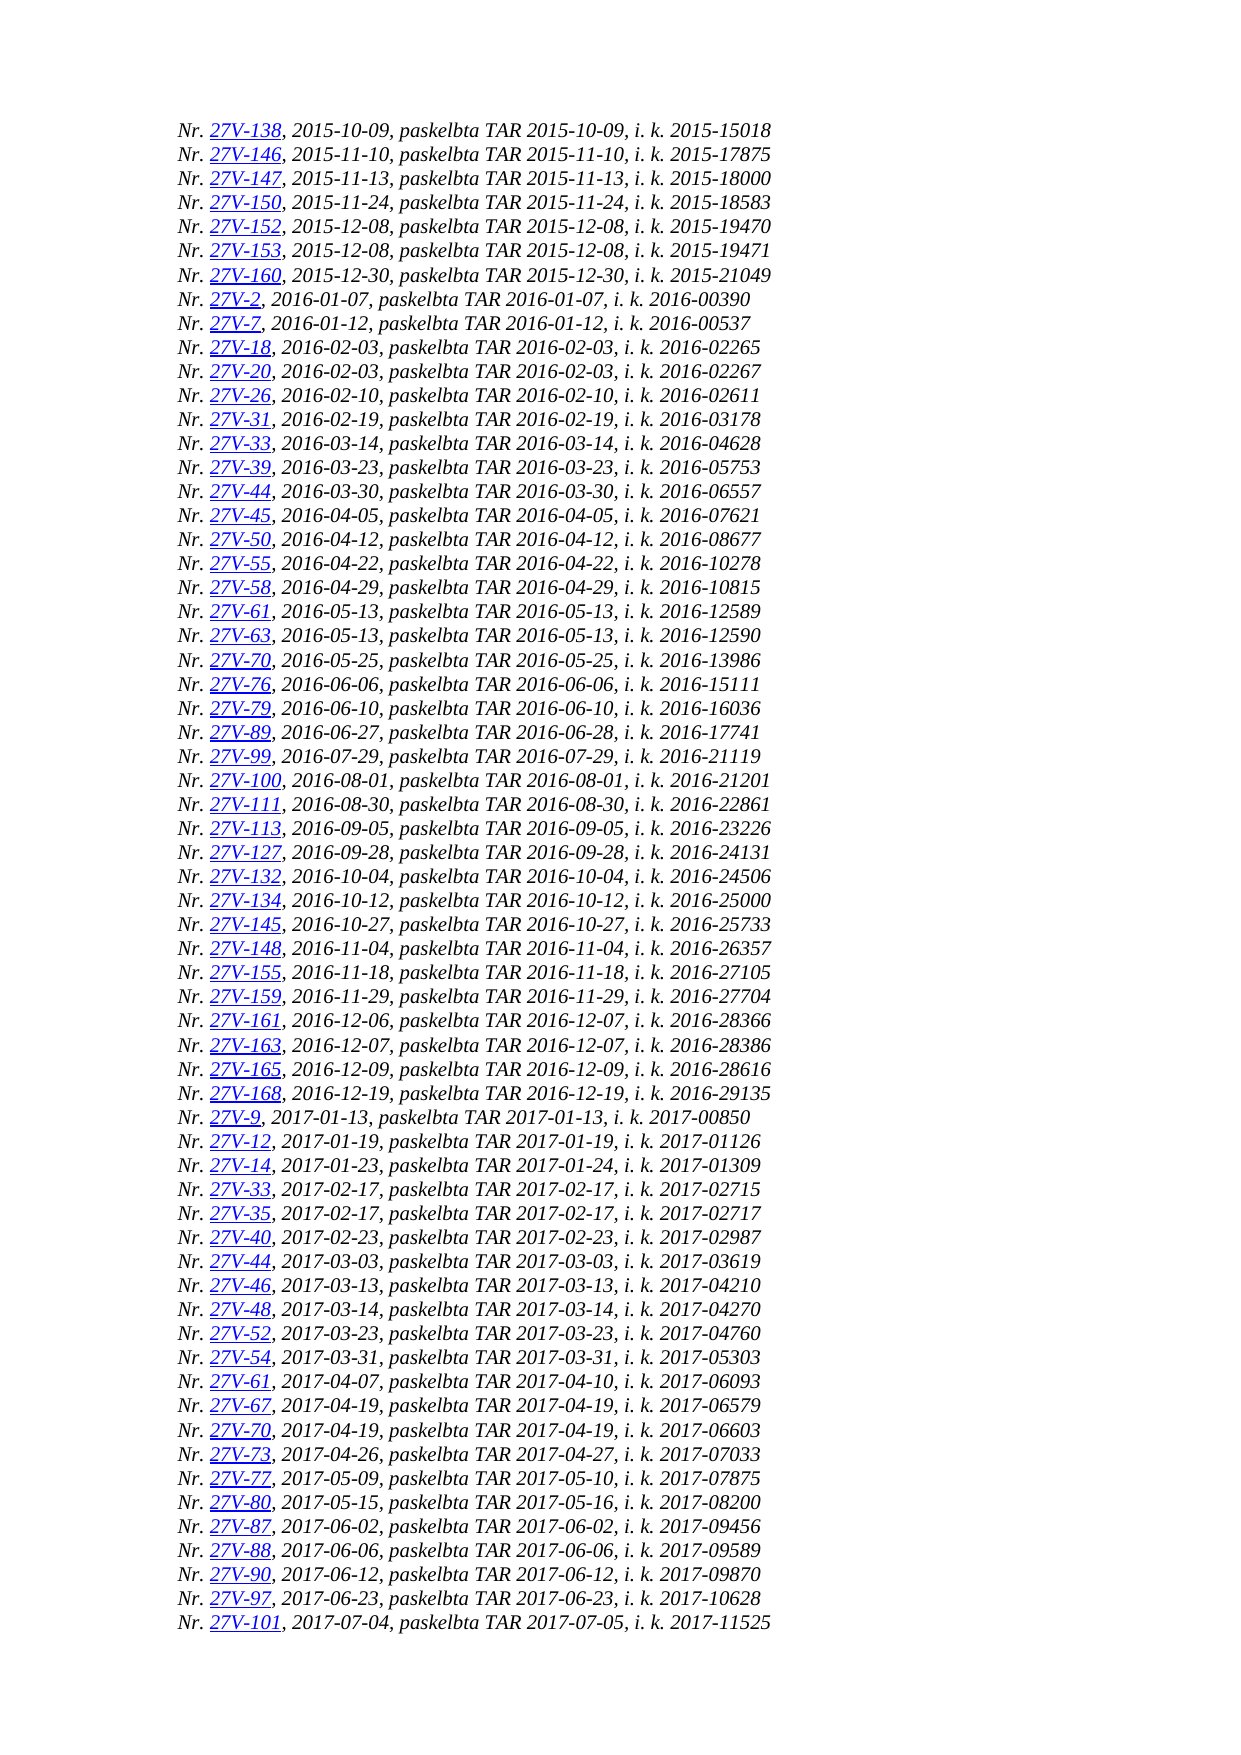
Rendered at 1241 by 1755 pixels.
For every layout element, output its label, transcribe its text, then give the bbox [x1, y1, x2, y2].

text Nr. 27V-159, 2016-11-29, paskelbta TAR 2016-11-29, i. k. 2016-27704 [177, 984, 1122, 1008]
text Nr. 27V-155, 2016-11-18, paskelbta TAR 2016-11-18, i. k. 2016-27105 [177, 960, 1122, 984]
text Nr. 27V-39, 2016-03-23, paskelbta TAR 2016-03-23, i. k. 2016-05753 [177, 455, 1122, 479]
text Nr. 27V-45, 2016-04-05, paskelbta TAR 2016-04-05, i. k. 2016-07621 [177, 503, 1122, 527]
text Nr. 27V-101, 2017-07-04, paskelbta TAR 2017-07-05, i. k. 2017-11525 [177, 1610, 1122, 1634]
text Nr. 27V-153, 2015-12-08, paskelbta TAR 2015-12-08, i. k. 2015-19471 [177, 238, 1122, 262]
text Nr. 27V-61, 2016-05-13, paskelbta TAR 2016-05-13, i. k. 2016-12589 [177, 599, 1122, 623]
text Nr. 27V-20, 2016-02-03, paskelbta TAR 2016-02-03, i. k. 2016-02267 [177, 359, 1122, 383]
text Nr. 27V-89, 2016-06-27, paskelbta TAR 2016-06-28, i. k. 2016-17741 [177, 720, 1122, 744]
text Nr. 27V-138, 2015-10-09, paskelbta TAR 2015-10-09, i. k. 2015-15018 [177, 118, 1122, 142]
text Nr. 27V-150, 2015-11-24, paskelbta TAR 2015-11-24, i. k. 2015-18583 [177, 190, 1122, 214]
text Nr. 27V-33, 2016-03-14, paskelbta TAR 2016-03-14, i. k. 2016-04628 [177, 431, 1122, 455]
text Nr. 27V-7, 2016-01-12, paskelbta TAR 2016-01-12, i. k. 2016-00537 [177, 311, 1122, 335]
text Nr. 27V-63, 2016-05-13, paskelbta TAR 2016-05-13, i. k. 2016-12590 [177, 623, 1122, 647]
text Nr. 27V-18, 2016-02-03, paskelbta TAR 2016-02-03, i. k. 2016-02265 [177, 335, 1122, 359]
text Nr. 27V-44, 2016-03-30, paskelbta TAR 2016-03-30, i. k. 2016-06557 [177, 479, 1122, 503]
text Nr. 27V-134, 2016-10-12, paskelbta TAR 2016-10-12, i. k. 2016-25000 [177, 888, 1122, 912]
text Nr. 27V-132, 2016-10-04, paskelbta TAR 2016-10-04, i. k. 2016-24506 [177, 864, 1122, 888]
text Nr. 27V-70, 2016-05-25, paskelbta TAR 2016-05-25, i. k. 2016-13986 [177, 647, 1122, 672]
text Nr. 27V-61, 2017-04-07, paskelbta TAR 2017-04-10, i. k. 2017-06093 [177, 1369, 1122, 1393]
text Nr. 27V-44, 2017-03-03, paskelbta TAR 2017-03-03, i. k. 2017-03619 [177, 1249, 1122, 1273]
text Nr. 27V-46, 2017-03-13, paskelbta TAR 2017-03-13, i. k. 2017-04210 [177, 1273, 1122, 1297]
text Nr. 27V-48, 2017-03-14, paskelbta TAR 2017-03-14, i. k. 2017-04270 [177, 1297, 1122, 1321]
text Nr. 27V-12, 2017-01-19, paskelbta TAR 2017-01-19, i. k. 2017-01126 [177, 1129, 1122, 1153]
text Nr. 27V-2, 2016-01-07, paskelbta TAR 2016-01-07, i. k. 2016-00390 [177, 287, 1122, 311]
text Nr. 27V-168, 2016-12-19, paskelbta TAR 2016-12-19, i. k. 2016-29135 [177, 1081, 1122, 1105]
text Nr. 27V-73, 2017-04-26, paskelbta TAR 2017-04-27, i. k. 2017-07033 [177, 1442, 1122, 1466]
text Nr. 27V-97, 2017-06-23, paskelbta TAR 2017-06-23, i. k. 2017-10628 [177, 1586, 1122, 1610]
text Nr. 27V-161, 2016-12-06, paskelbta TAR 2016-12-07, i. k. 2016-28366 [177, 1008, 1122, 1032]
text Nr. 27V-145, 2016-10-27, paskelbta TAR 2016-10-27, i. k. 2016-25733 [177, 912, 1122, 936]
text Nr. 27V-67, 2017-04-19, paskelbta TAR 2017-04-19, i. k. 2017-06579 [177, 1393, 1122, 1417]
text Nr. 27V-88, 2017-06-06, paskelbta TAR 2017-06-06, i. k. 2017-09589 [177, 1538, 1122, 1562]
text Nr. 27V-80, 2017-05-15, paskelbta TAR 2017-05-16, i. k. 2017-08200 [177, 1490, 1122, 1514]
text Nr. 27V-52, 2017-03-23, paskelbta TAR 2017-03-23, i. k. 2017-04760 [177, 1321, 1122, 1345]
text Nr. 27V-79, 2016-06-10, paskelbta TAR 2016-06-10, i. k. 2016-16036 [177, 696, 1122, 720]
text Nr. 27V-31, 2016-02-19, paskelbta TAR 2016-02-19, i. k. 2016-03178 [177, 407, 1122, 431]
text Nr. 27V-55, 2016-04-22, paskelbta TAR 2016-04-22, i. k. 2016-10278 [177, 551, 1122, 575]
text Nr. 27V-33, 2017-02-17, paskelbta TAR 2017-02-17, i. k. 2017-02715 [177, 1177, 1122, 1201]
text Nr. 27V-160, 2015-12-30, paskelbta TAR 2015-12-30, i. k. 2015-21049 [177, 262, 1122, 287]
text Nr. 27V-14, 2017-01-23, paskelbta TAR 2017-01-24, i. k. 2017-01309 [177, 1153, 1122, 1177]
text Nr. 27V-54, 2017-03-31, paskelbta TAR 2017-03-31, i. k. 2017-05303 [177, 1345, 1122, 1369]
text Nr. 27V-77, 2017-05-09, paskelbta TAR 2017-05-10, i. k. 2017-07875 [177, 1466, 1122, 1490]
text Nr. 27V-35, 2017-02-17, paskelbta TAR 2017-02-17, i. k. 2017-02717 [177, 1201, 1122, 1225]
text Nr. 27V-100, 2016-08-01, paskelbta TAR 2016-08-01, i. k. 2016-21201 [177, 768, 1122, 792]
text Nr. 27V-40, 2017-02-23, paskelbta TAR 2017-02-23, i. k. 2017-02987 [177, 1225, 1122, 1249]
text Nr. 27V-26, 2016-02-10, paskelbta TAR 2016-02-10, i. k. 2016-02611 [177, 383, 1122, 407]
text Nr. 27V-147, 2015-11-13, paskelbta TAR 2015-11-13, i. k. 2015-18000 [177, 166, 1122, 190]
text Nr. 27V-113, 2016-09-05, paskelbta TAR 2016-09-05, i. k. 2016-23226 [177, 816, 1122, 840]
text Nr. 27V-9, 2017-01-13, paskelbta TAR 2017-01-13, i. k. 2017-00850 [177, 1105, 1122, 1129]
text Nr. 27V-163, 2016-12-07, paskelbta TAR 2016-12-07, i. k. 2016-28386 [177, 1032, 1122, 1057]
text Nr. 27V-58, 2016-04-29, paskelbta TAR 2016-04-29, i. k. 2016-10815 [177, 575, 1122, 599]
text Nr. 27V-127, 2016-09-28, paskelbta TAR 2016-09-28, i. k. 2016-24131 [177, 840, 1122, 864]
text Nr. 27V-152, 2015-12-08, paskelbta TAR 2015-12-08, i. k. 2015-19470 [177, 214, 1122, 238]
text Nr. 27V-50, 2016-04-12, paskelbta TAR 2016-04-12, i. k. 2016-08677 [177, 527, 1122, 551]
text Nr. 27V-111, 2016-08-30, paskelbta TAR 2016-08-30, i. k. 2016-22861 [177, 792, 1122, 816]
text Nr. 27V-165, 2016-12-09, paskelbta TAR 2016-12-09, i. k. 2016-28616 [177, 1057, 1122, 1081]
text Nr. 27V-148, 2016-11-04, paskelbta TAR 2016-11-04, i. k. 2016-26357 [177, 936, 1122, 960]
text Nr. 27V-87, 2017-06-02, paskelbta TAR 2017-06-02, i. k. 2017-09456 [177, 1514, 1122, 1538]
text Nr. 27V-76, 2016-06-06, paskelbta TAR 2016-06-06, i. k. 2016-15111 [177, 672, 1122, 696]
text Nr. 27V-90, 2017-06-12, paskelbta TAR 2017-06-12, i. k. 2017-09870 [177, 1562, 1122, 1586]
text Nr. 27V-146, 2015-11-10, paskelbta TAR 2015-11-10, i. k. 2015-17875 [177, 142, 1122, 166]
text Nr. 27V-99, 2016-07-29, paskelbta TAR 2016-07-29, i. k. 2016-21119 [177, 744, 1122, 768]
text Nr. 27V-70, 2017-04-19, paskelbta TAR 2017-04-19, i. k. 2017-06603 [177, 1417, 1122, 1442]
